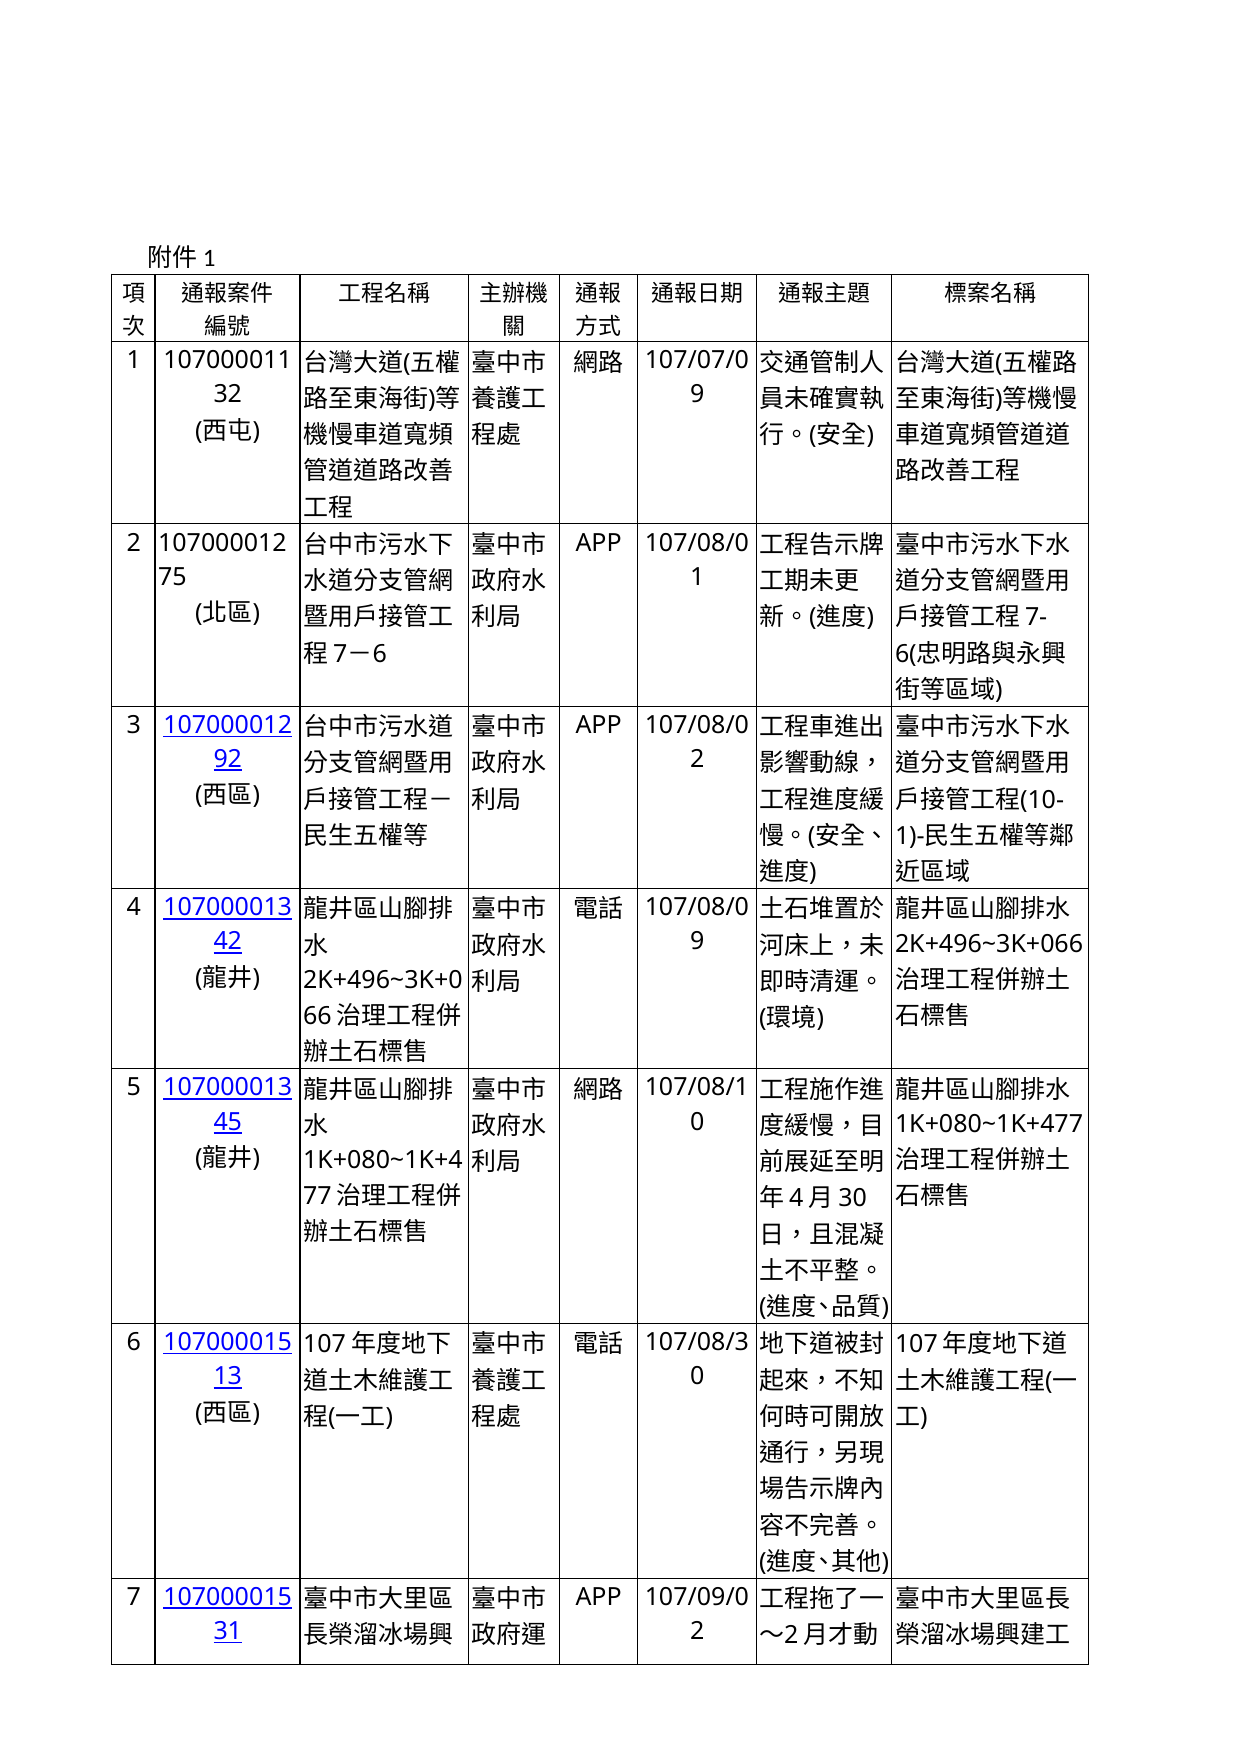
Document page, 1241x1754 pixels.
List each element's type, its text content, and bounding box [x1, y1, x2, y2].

table_cell 臺中市政府水利局 [469, 889, 559, 1068]
table_cell 工程車進出影響動線，工程進度緩慢。(安全、進度) [757, 707, 891, 888]
table_cell 交通管制人員未確實執行。(安全) [757, 342, 891, 523]
table_cell 臺中市養護工程處 [469, 1324, 559, 1578]
table_cell 土石堆置於河床上，未即時清運。(環境) [757, 889, 891, 1068]
table_cell 工程拖了一～2月才動 [757, 1579, 891, 1664]
table_cell 龍井區山腳排水2K+496~3K+066治理工程併辦土石標售 [892, 889, 1088, 1068]
table_cell 1 [112, 342, 154, 523]
table_cell 107/08/10 [638, 1069, 756, 1323]
table_cell 台灣大道(五權路至東海街)等機慢車道寬頻管道道路改善工程 [892, 342, 1088, 523]
table_cell 臺中市大里區長榮溜冰場興 [301, 1579, 468, 1664]
table_cell 3 [112, 707, 154, 888]
table_cell 臺中市養護工程處 [469, 342, 559, 523]
table_cell 107/08/30 [638, 1324, 756, 1578]
table_header 通報日期 [638, 275, 756, 341]
table_cell 6 [112, 1324, 154, 1578]
table_cell 107年度地下道土木維護工程(一工) [301, 1324, 468, 1578]
table_cell 地下道被封起來，不知何時可開放通行，另現場告示牌內容不完善。(進度、其他) [757, 1324, 891, 1578]
table_cell 臺中市污水下水道分支管網暨用戶接管工程7-6(忠明路與永興街等區域) [892, 524, 1088, 706]
table_header 通報 方式 [560, 275, 637, 341]
table_cell APP [560, 524, 637, 706]
table_cell 工程告示牌工期未更新。(進度) [757, 524, 891, 706]
text 附件1 [148, 237, 1053, 273]
table_cell 龍井區山腳排水2K+496~3K+066治理工程併辦土石標售 [301, 889, 468, 1068]
table_cell 2 [112, 524, 154, 706]
table_cell 台中市污水下水道分支管網暨用戶接管工程7－6 [301, 524, 468, 706]
table_cell 107/08/02 [638, 707, 756, 888]
table_cell 107年度地下道土木維護工程(一工) [892, 1324, 1088, 1578]
table_cell 電話 [560, 1324, 637, 1578]
table_cell 4 [112, 889, 154, 1068]
table_cell 龍井區山腳排水1K+080~1K+477治理工程併辦土石標售 [892, 1069, 1088, 1323]
table_cell 10700001275 (北區) [156, 524, 299, 706]
table_cell 10700001531 [156, 1579, 299, 1664]
table_cell 台中市污水道分支管網暨用戶接管工程－民生五權等 [301, 707, 468, 888]
table_cell 臺中市政府水利局 [469, 1069, 559, 1323]
table_cell 10700001345 (龍井) [156, 1069, 299, 1323]
table_cell 5 [112, 1069, 154, 1323]
table_header 通報主題 [757, 275, 891, 341]
table_cell 台灣大道(五權路至東海街)等機慢車道寬頻管道道路改善工程 [301, 342, 468, 523]
table_cell 工程施作進度緩慢，目前展延至明年4月30日，且混凝土不平整。(進度、品質) [757, 1069, 891, 1323]
table_cell 7 [112, 1579, 154, 1664]
table_cell 107/08/01 [638, 524, 756, 706]
table_cell 10700001292 (西區) [156, 707, 299, 888]
table_cell 電話 [560, 889, 637, 1068]
table_cell 龍井區山腳排水1K+080~1K+477治理工程併辦土石標售 [301, 1069, 468, 1323]
table_cell 臺中市大里區長榮溜冰場興建工 [892, 1579, 1088, 1664]
table_header 工程名稱 [301, 275, 468, 341]
table_cell 臺中市政府水利局 [469, 707, 559, 888]
table_cell 107/09/02 [638, 1579, 756, 1664]
table_cell 網路 [560, 1069, 637, 1323]
table_cell 10700001513 (西區) [156, 1324, 299, 1578]
table_cell 10700001132 (西屯) [156, 342, 299, 523]
table_cell 臺中市污水下水道分支管網暨用戶接管工程(10-1)-民生五權等鄰近區域 [892, 707, 1088, 888]
table_header 項次 [112, 275, 154, 341]
table_cell 網路 [560, 342, 637, 523]
table_cell APP [560, 707, 637, 888]
table_cell 107/07/09 [638, 342, 756, 523]
table_cell APP [560, 1579, 637, 1664]
table_cell 10700001342 (龍井) [156, 889, 299, 1068]
table_cell 107/08/09 [638, 889, 756, 1068]
table_header 通報案件 編號 [156, 275, 299, 341]
table_header 標案名稱 [892, 275, 1088, 341]
table_cell 臺中市政府運 [469, 1579, 559, 1664]
table_header 主辦機關 [469, 275, 559, 341]
table_cell 臺中市政府水利局 [469, 524, 559, 706]
